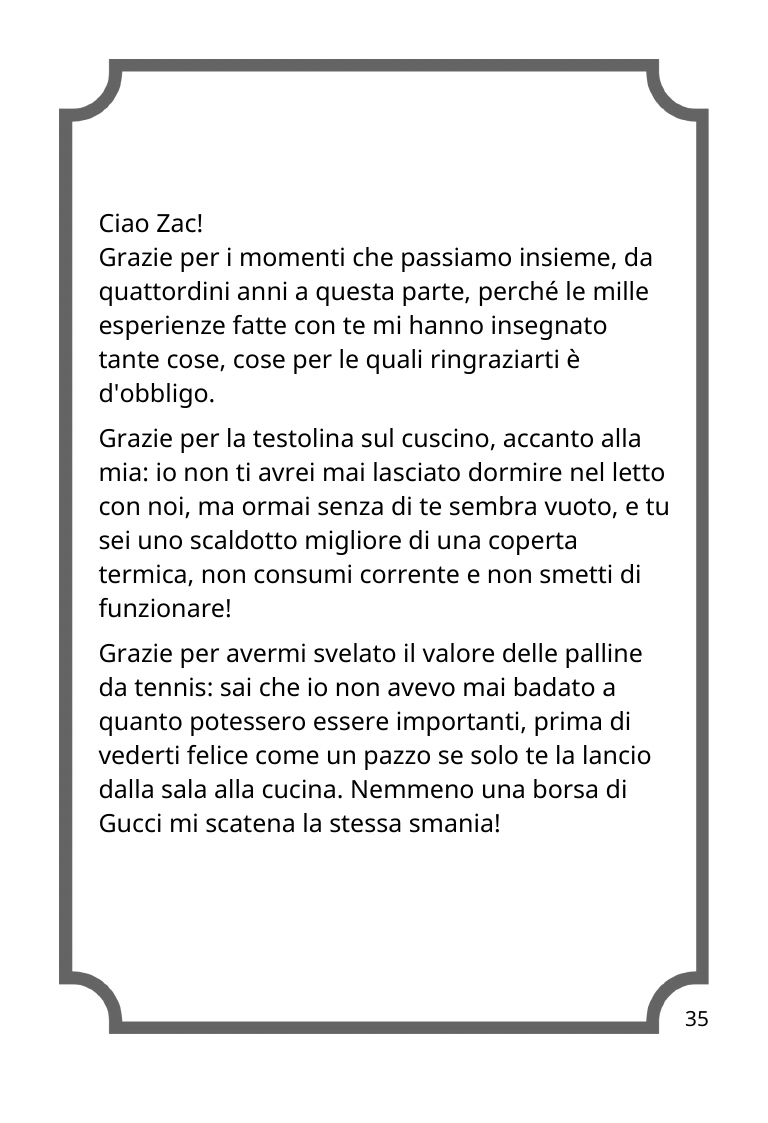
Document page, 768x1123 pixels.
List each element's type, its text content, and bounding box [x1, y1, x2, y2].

table_header Ciao Zac! Grazie per i momenti che passiamo insieme, da quattordini anni a questa parte, perché le mille esperienze fatte con te mi hanno insegnato tante cose, cose per le quali ringraziarti è d'obbligo. Grazie per la testolina sul cuscino, accanto alla mia: io non ti avrei mai lasciato dormire nel letto con noi, ma ormai senza di te sembra vuoto, e tu sei uno scaldotto migliore di una coperta termica, non consumi corrente e non smetti di funzionare! Grazie per avermi svelato il valore delle palline da tennis: sai che io non avevo mai badato a quanto potessero essere importanti, prima di vederti felice come un pazzo se solo te la lancio dalla sala alla cucina. Nemmeno una borsa di Gucci mi scatena la stessa smania! [98, 195, 673, 850]
picture [59, 59, 709, 1034]
